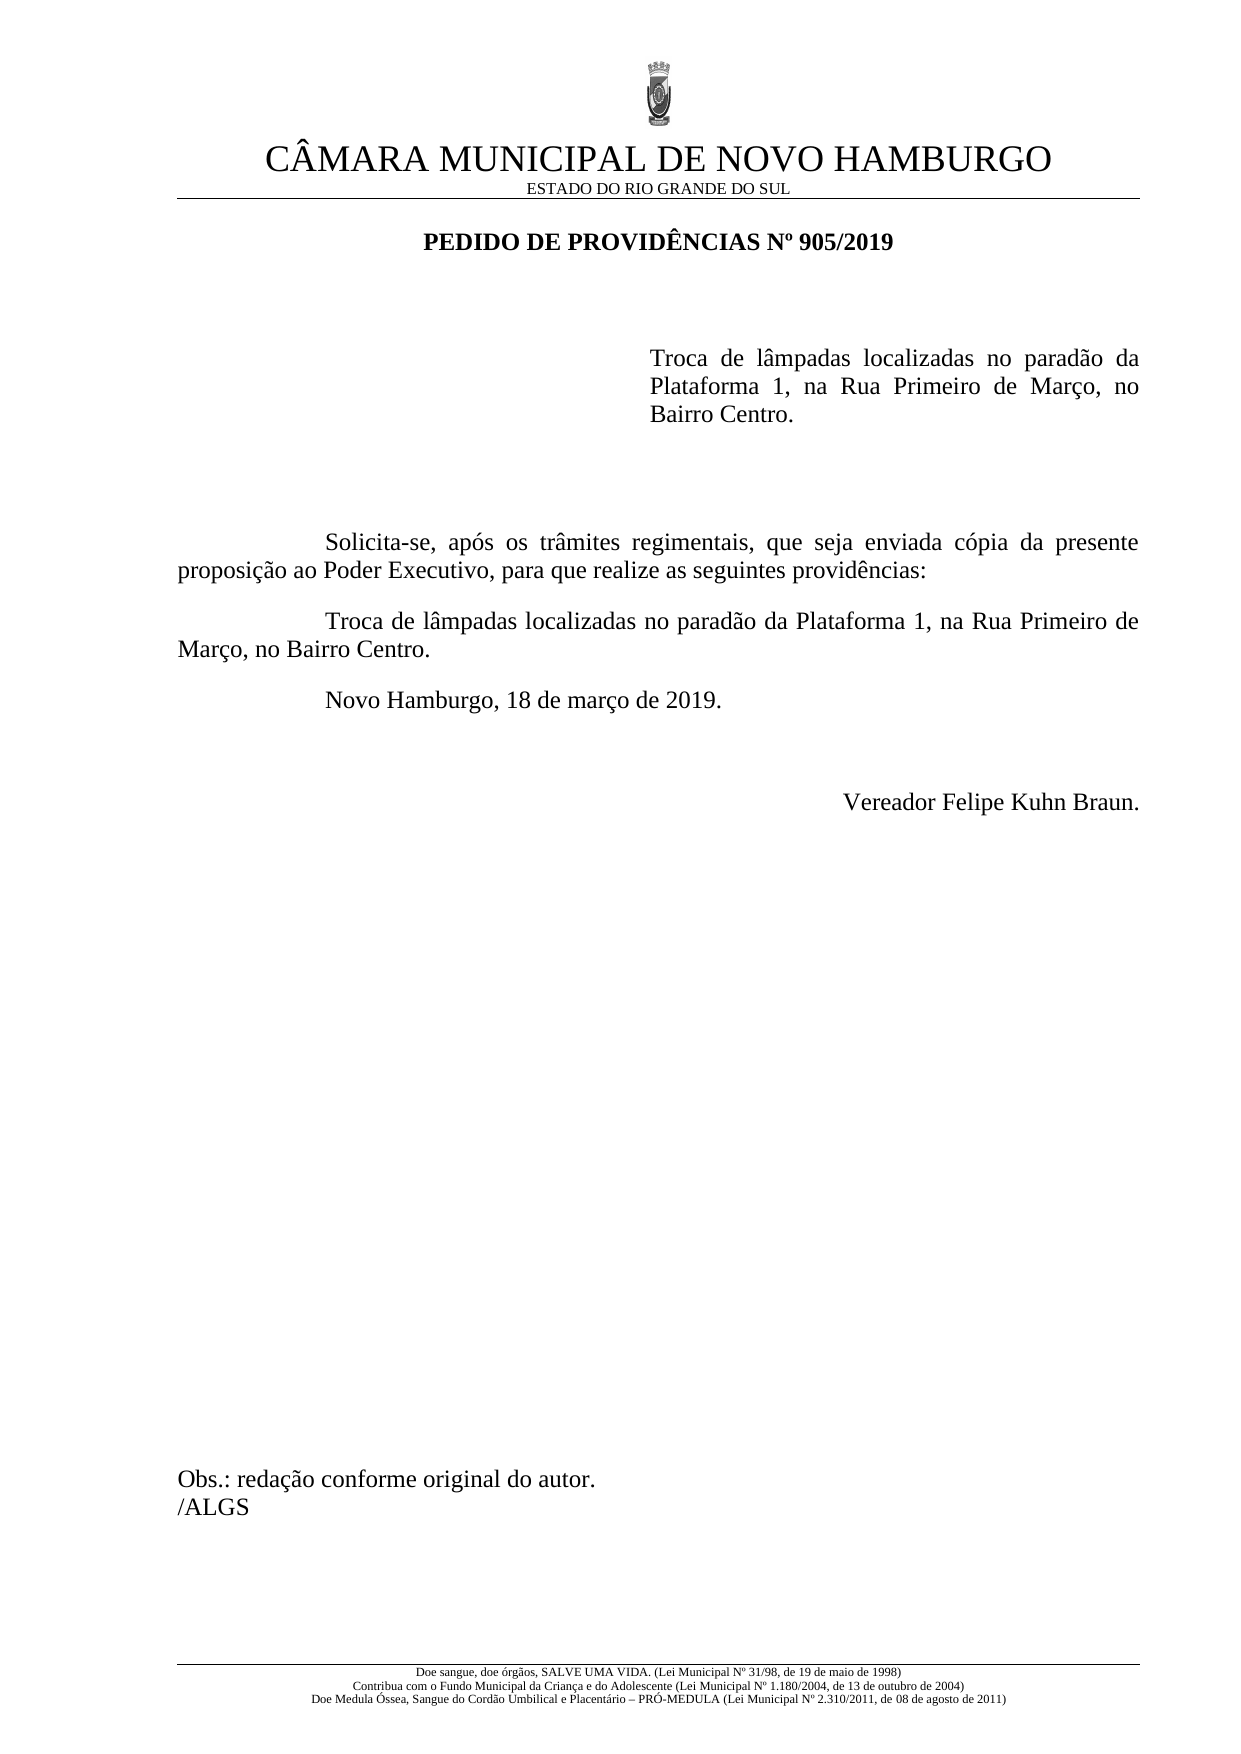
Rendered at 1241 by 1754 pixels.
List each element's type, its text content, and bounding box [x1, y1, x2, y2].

text Vereador Felipe Kuhn Braun. [177, 788, 1140, 816]
text /ALGS [177, 1493, 1140, 1521]
text Novo Hamburgo, 18 de março de 2019. [177, 686, 1140, 714]
text Troca de lâmpadas localizadas no paradão da Plataforma 1, na Rua Primeiro de Março, no Bairro Centro. [177, 607, 1140, 662]
text PEDIDO DE PROVIDÊNCIAS Nº 905/2019 [177, 228, 1140, 256]
text Solicita-se, após os trâmites regimentais, que seja enviada cópia da presente proposição ao Poder Executivo, para que realize as seguintes providências: [177, 528, 1140, 583]
text Obs.: redação conforme original do autor. [177, 1465, 1140, 1493]
text Troca de lâmpadas localizadas no paradão da Plataforma 1, na Rua Primeiro de Março, no Bairro Centro. [649, 344, 1140, 428]
